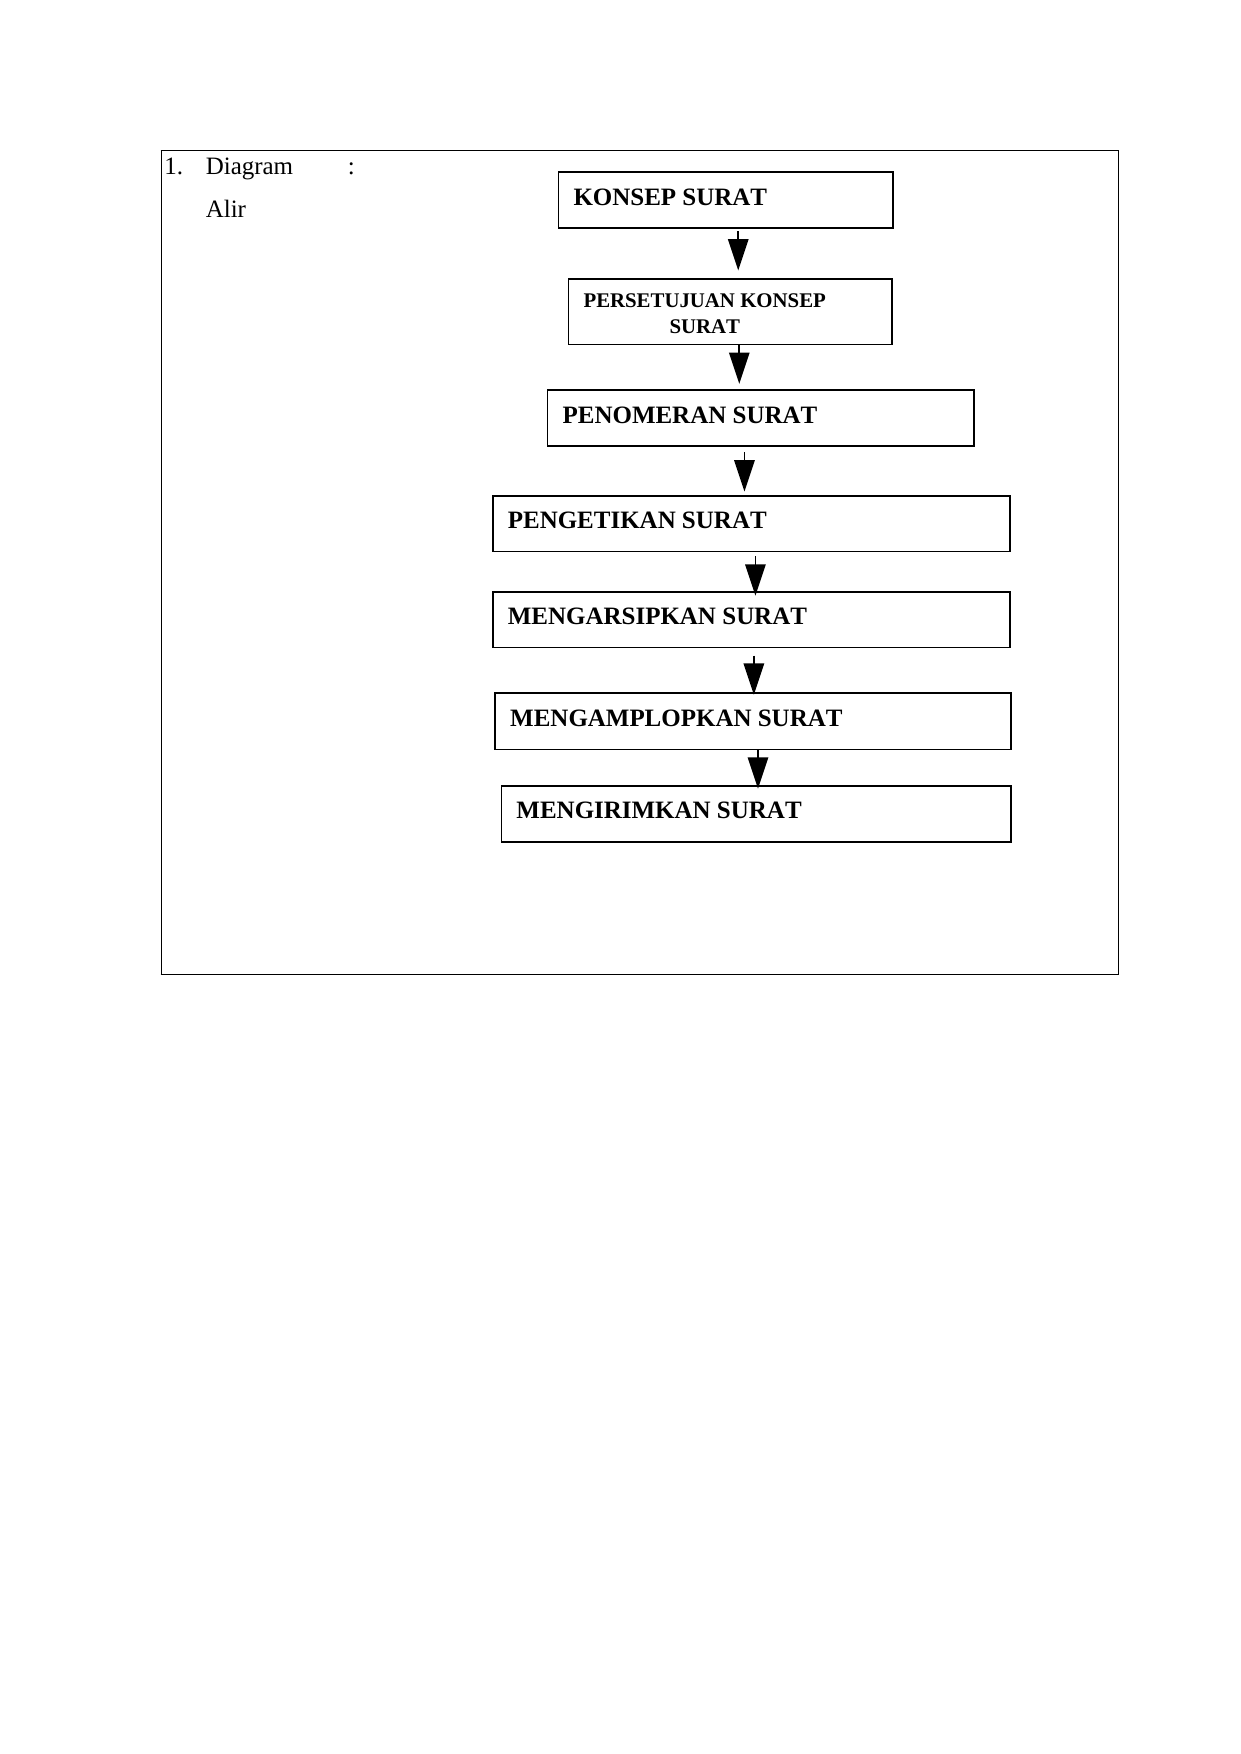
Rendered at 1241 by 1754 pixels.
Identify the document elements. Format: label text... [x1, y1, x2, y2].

table_header [372, 151, 1118, 973]
table_header : [330, 151, 372, 973]
table_header Diagram Alir [162, 151, 330, 973]
